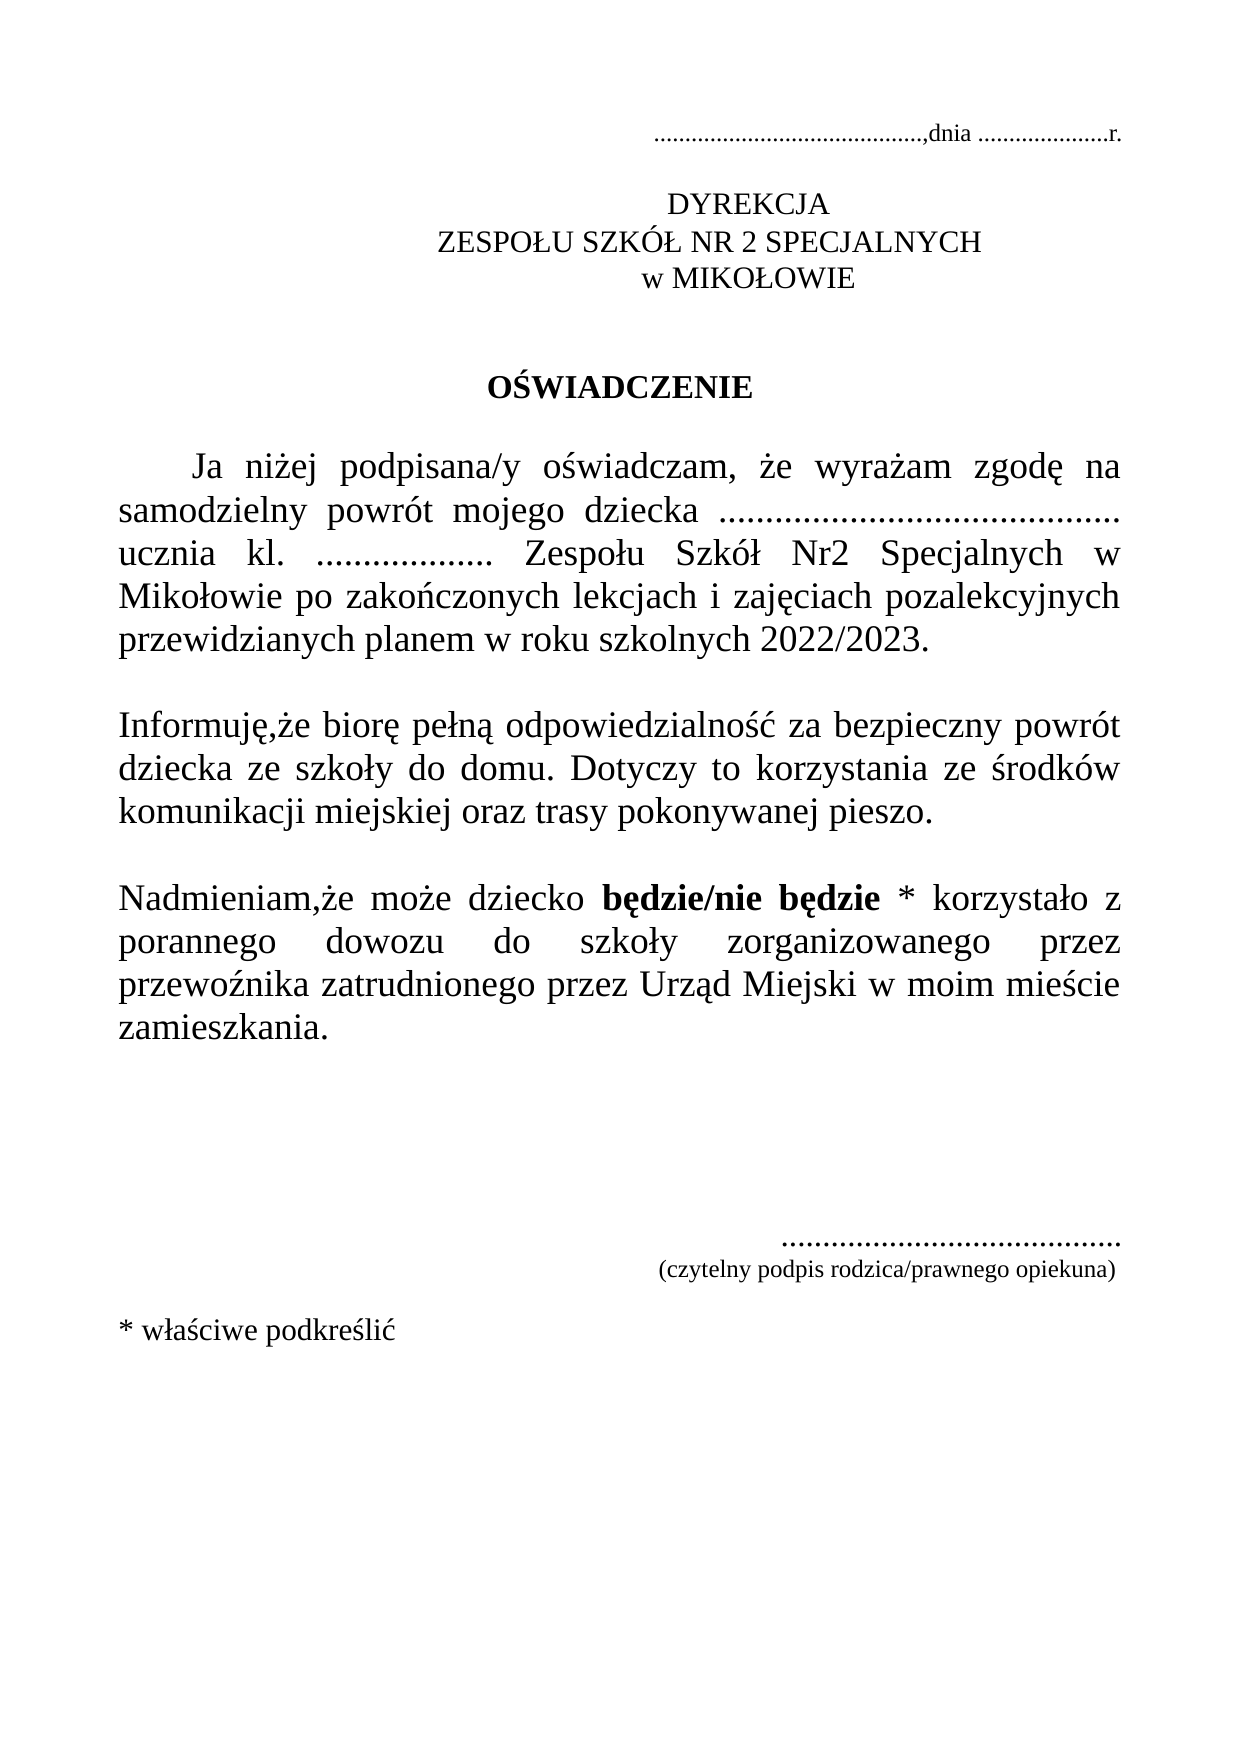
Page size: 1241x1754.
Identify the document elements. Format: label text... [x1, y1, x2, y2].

text (czytelny podpis rodzica/prawnego opiekuna) [118, 1254, 1122, 1282]
text ZESPOŁU SZKÓŁ NR 2 SPECJALNYCH [118, 223, 1122, 259]
text * właściwe podkreślić [118, 1311, 1122, 1347]
text DYREKCJA [118, 176, 1122, 223]
text Informuję,że biorę pełną odpowiedzialność za bezpieczny powrót dziecka ze szkoły do domu. Dotyczy to korzystania ze środków komunikacji miejskiej oraz trasy pokonywanej pieszo. [118, 703, 1122, 832]
text Ja niżej podpisana/y oświadczam, że wyrażam zgodę na samodzielny powrót mojego dziecka ........................................... ucznia kl. ................... Zespołu Szkół Nr2 Specjalnych w Mikołowie po zakończonych lekcjach i zajęciach pozalekcyjnych przewidzianych planem w roku szkolnych 2022/2023. [118, 444, 1122, 659]
text ......................................... [118, 1215, 1122, 1254]
text OŚWIADCZENIE [118, 367, 1122, 406]
text ...........................................,dnia .....................r. [118, 118, 1122, 147]
text w MIKOŁOWIE [118, 259, 1122, 295]
text Nadmieniam,że może dziecko będzie/nie będzie * korzystało z porannego dowozu do szkoły zorganizowanego przez przewoźnika zatrudnionego przez Urząd Miejski w moim mieście zamieszkania. [118, 875, 1122, 1048]
